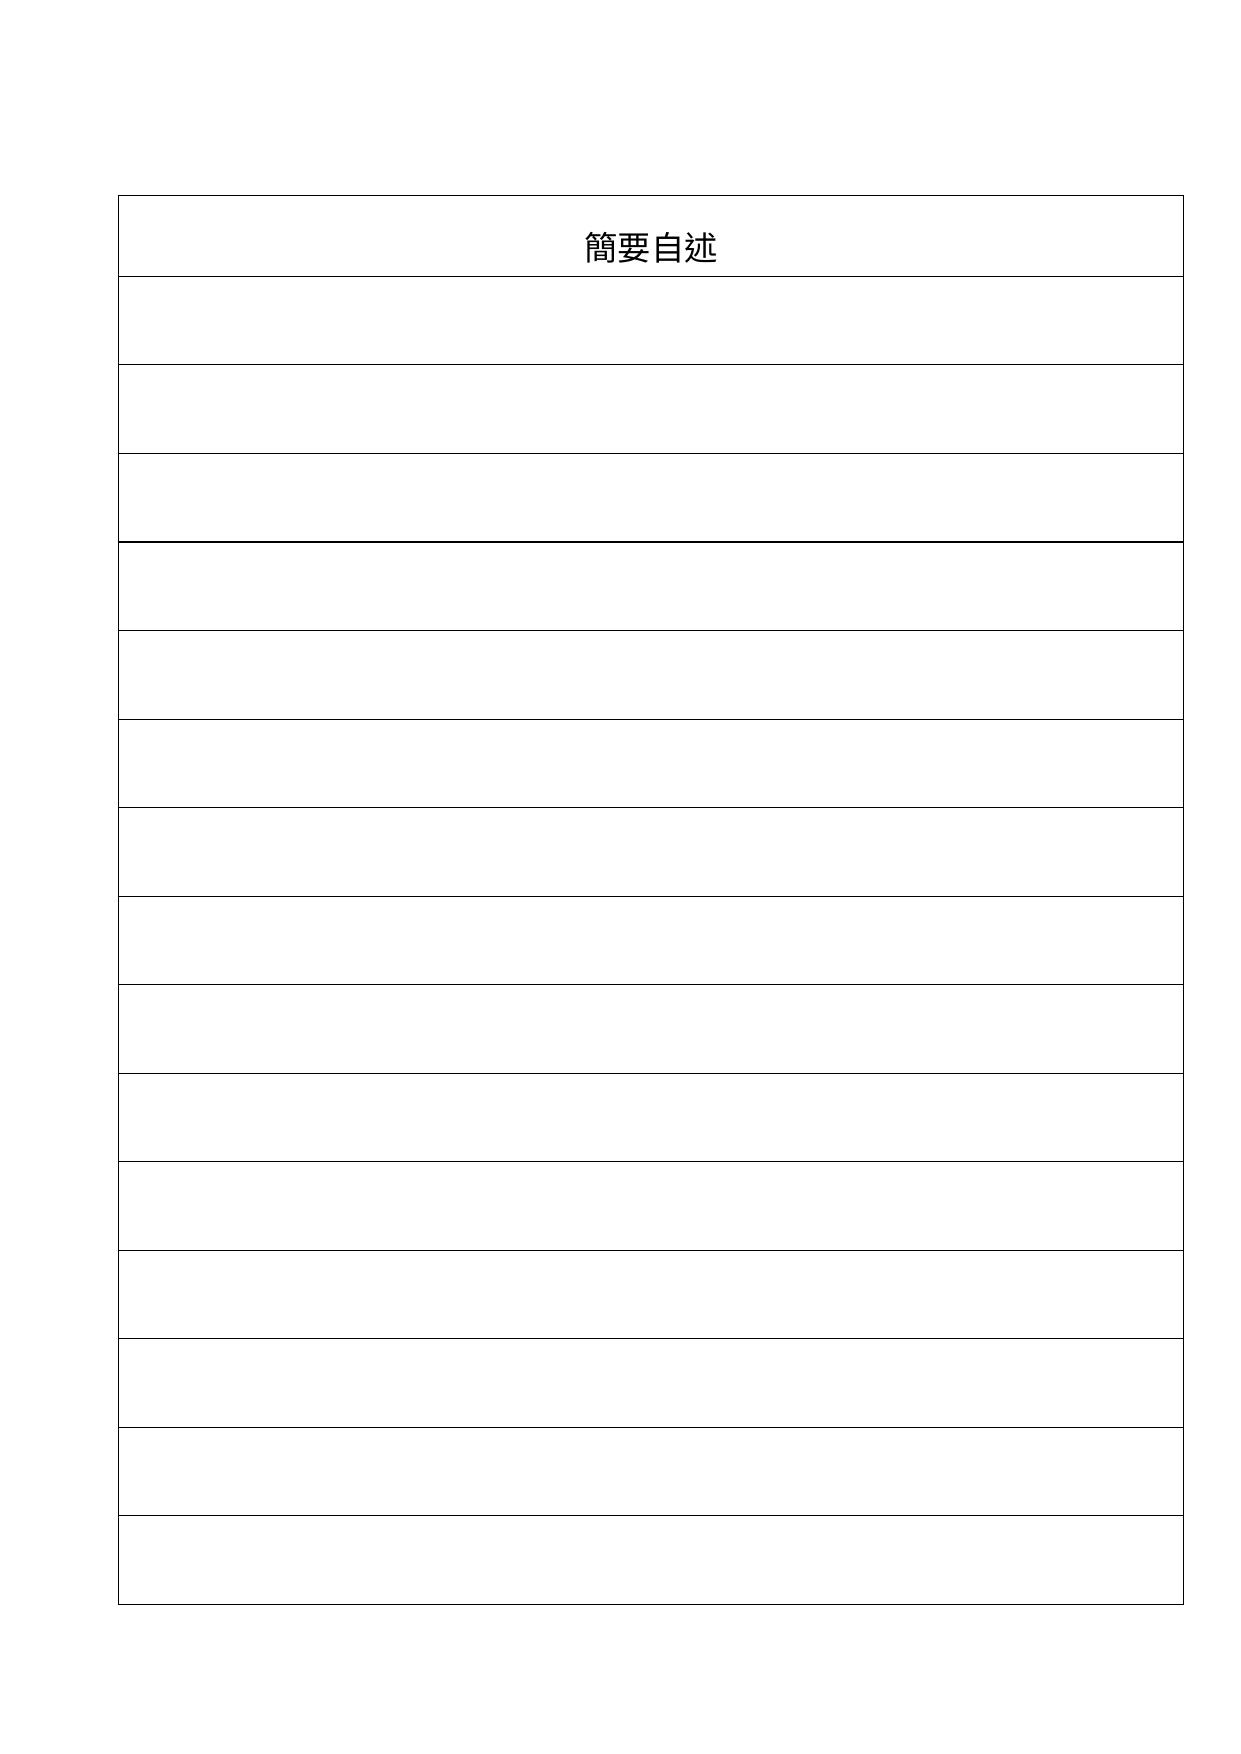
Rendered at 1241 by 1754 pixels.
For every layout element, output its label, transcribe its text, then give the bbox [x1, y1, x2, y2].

table_cell [119, 454, 1183, 541]
table_cell [119, 543, 1183, 630]
table_cell [119, 1162, 1183, 1250]
table_cell [119, 985, 1183, 1073]
table_cell [119, 1516, 1183, 1604]
table_cell [119, 897, 1183, 984]
table_cell [119, 365, 1183, 453]
table_cell [119, 808, 1183, 896]
table_cell [119, 1074, 1183, 1161]
table_cell [119, 1428, 1183, 1515]
table_cell [119, 1251, 1183, 1338]
table_header 簡要自述 [119, 196, 1183, 276]
table_cell [119, 631, 1183, 718]
table_cell [119, 277, 1183, 364]
table_cell [119, 720, 1183, 807]
table_cell [119, 1339, 1183, 1427]
